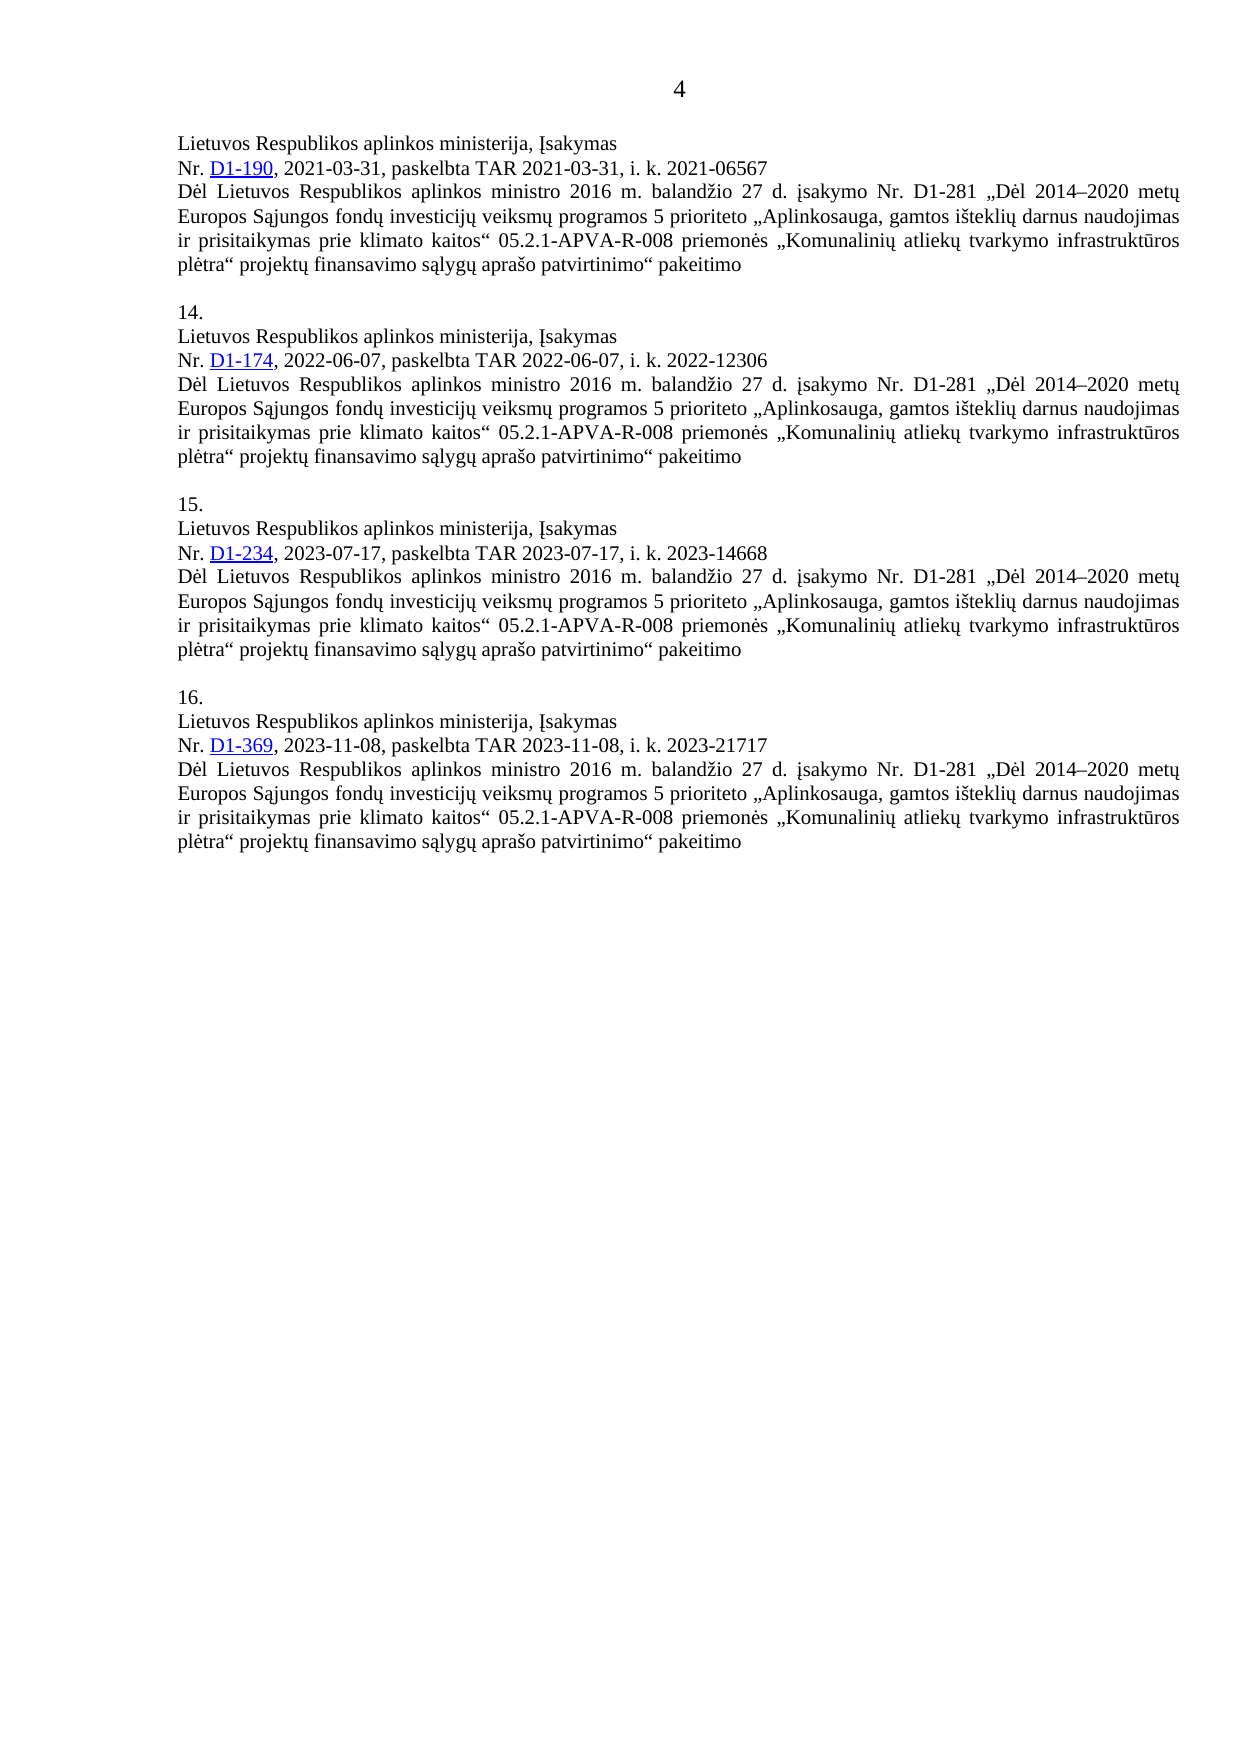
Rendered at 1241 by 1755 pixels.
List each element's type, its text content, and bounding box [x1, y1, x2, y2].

text Lietuvos Respublikos aplinkos ministerija, Įsakymas [177, 516, 1181, 540]
text Lietuvos Respublikos aplinkos ministerija, Įsakymas [177, 324, 1181, 348]
text Nr. D1-190, 2021-03-31, paskelbta TAR 2021-03-31, i. k. 2021-06567 [177, 155, 1181, 179]
text Nr. D1-234, 2023-07-17, paskelbta TAR 2023-07-17, i. k. 2023-14668 [177, 540, 1181, 564]
text 14. [177, 300, 1181, 324]
text 16. [177, 685, 1181, 709]
text 15. [177, 492, 1181, 516]
text Dėl Lietuvos Respublikos aplinkos ministro 2016 m. balandžio 27 d. įsakymo Nr. D1-281 „Dėl 2014–2020 metų Europos Sąjungos fondų investicijų veiksmų programos 5 prioriteto „Aplinkosauga, gamtos išteklių darnus naudojimas ir prisitaikymas prie klimato kaitos“ 05.2.1-APVA-R-008 priemonės „Komunalinių atliekų tvarkymo infrastruktūros plėtra“ projektų finansavimo sąlygų aprašo patvirtinimo“ pakeitimo [177, 564, 1181, 661]
text Nr. D1-369, 2023-11-08, paskelbta TAR 2023-11-08, i. k. 2023-21717 [177, 733, 1181, 757]
text Lietuvos Respublikos aplinkos ministerija, Įsakymas [177, 709, 1181, 733]
text Dėl Lietuvos Respublikos aplinkos ministro 2016 m. balandžio 27 d. įsakymo Nr. D1-281 „Dėl 2014–2020 metų Europos Sąjungos fondų investicijų veiksmų programos 5 prioriteto „Aplinkosauga, gamtos išteklių darnus naudojimas ir prisitaikymas prie klimato kaitos“ 05.2.1-APVA-R-008 priemonės „Komunalinių atliekų tvarkymo infrastruktūros plėtra“ projektų finansavimo sąlygų aprašo patvirtinimo“ pakeitimo [177, 372, 1181, 468]
text Lietuvos Respublikos aplinkos ministerija, Įsakymas [177, 131, 1181, 155]
text Dėl Lietuvos Respublikos aplinkos ministro 2016 m. balandžio 27 d. įsakymo Nr. D1-281 „Dėl 2014–2020 metų Europos Sąjungos fondų investicijų veiksmų programos 5 prioriteto „Aplinkosauga, gamtos išteklių darnus naudojimas ir prisitaikymas prie klimato kaitos“ 05.2.1-APVA-R-008 priemonės „Komunalinių atliekų tvarkymo infrastruktūros plėtra“ projektų finansavimo sąlygų aprašo patvirtinimo“ pakeitimo [177, 757, 1181, 853]
text Nr. D1-174, 2022-06-07, paskelbta TAR 2022-06-07, i. k. 2022-12306 [177, 348, 1181, 372]
text Dėl Lietuvos Respublikos aplinkos ministro 2016 m. balandžio 27 d. įsakymo Nr. D1-281 „Dėl 2014–2020 metų Europos Sąjungos fondų investicijų veiksmų programos 5 prioriteto „Aplinkosauga, gamtos išteklių darnus naudojimas ir prisitaikymas prie klimato kaitos“ 05.2.1-APVA-R-008 priemonės „Komunalinių atliekų tvarkymo infrastruktūros plėtra“ projektų finansavimo sąlygų aprašo patvirtinimo“ pakeitimo [177, 179, 1181, 276]
